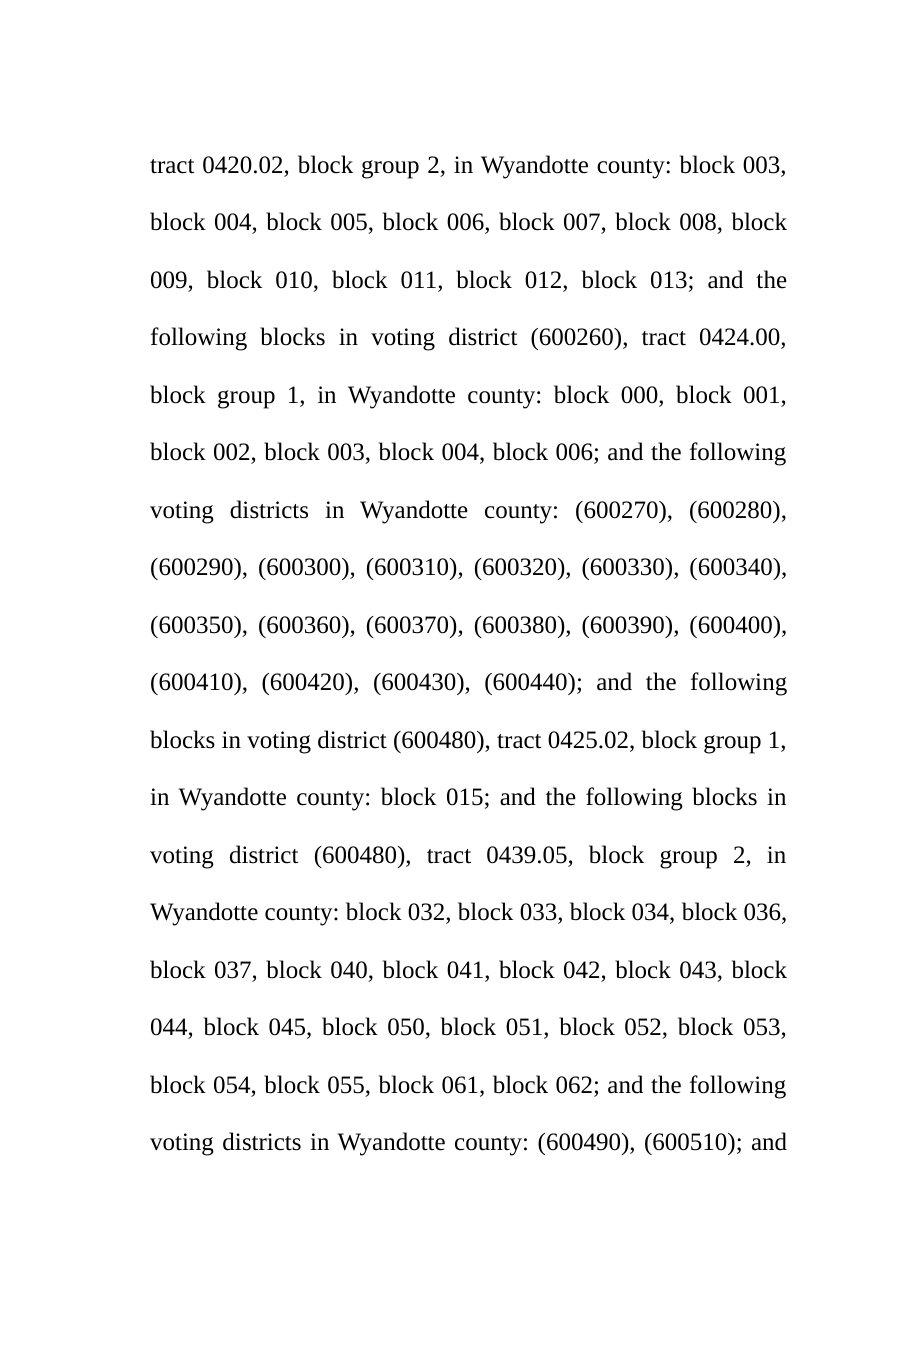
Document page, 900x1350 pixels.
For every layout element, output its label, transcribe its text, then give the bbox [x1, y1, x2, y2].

text tract 0420.02, block group 2, in Wyandotte county: block 003, block 004, block 005, block 006, block 007, block 008, block 009, block 010, block 011, block 012, block 013; and the following blocks in voting district (600260), tract 0424.00, block group 1, in Wyandotte county: block 000, block 001, block 002, block 003, block 004, block 006; and the following voting districts in Wyandotte county: (600270), (600280), (600290), (600300), (600310), (600320), (600330), (600340), (600350), (600360), (600370), (600380), (600390), (600400), (600410), (600420), (600430), (600440); and the following blocks in voting district (600480), tract 0425.02, block group 1, in Wyandotte county: block 015; and the following blocks in voting district (600480), tract 0439.05, block group 2, in Wyandotte county: block 032, block 033, block 034, block 036, block 037, block 040, block 041, block 042, block 043, block 044, block 045, block 050, block 051, block 052, block 053, block 054, block 055, block 061, block 062; and the following voting districts in Wyandotte county: (600490), (600510); and [150, 150, 787, 1156]
